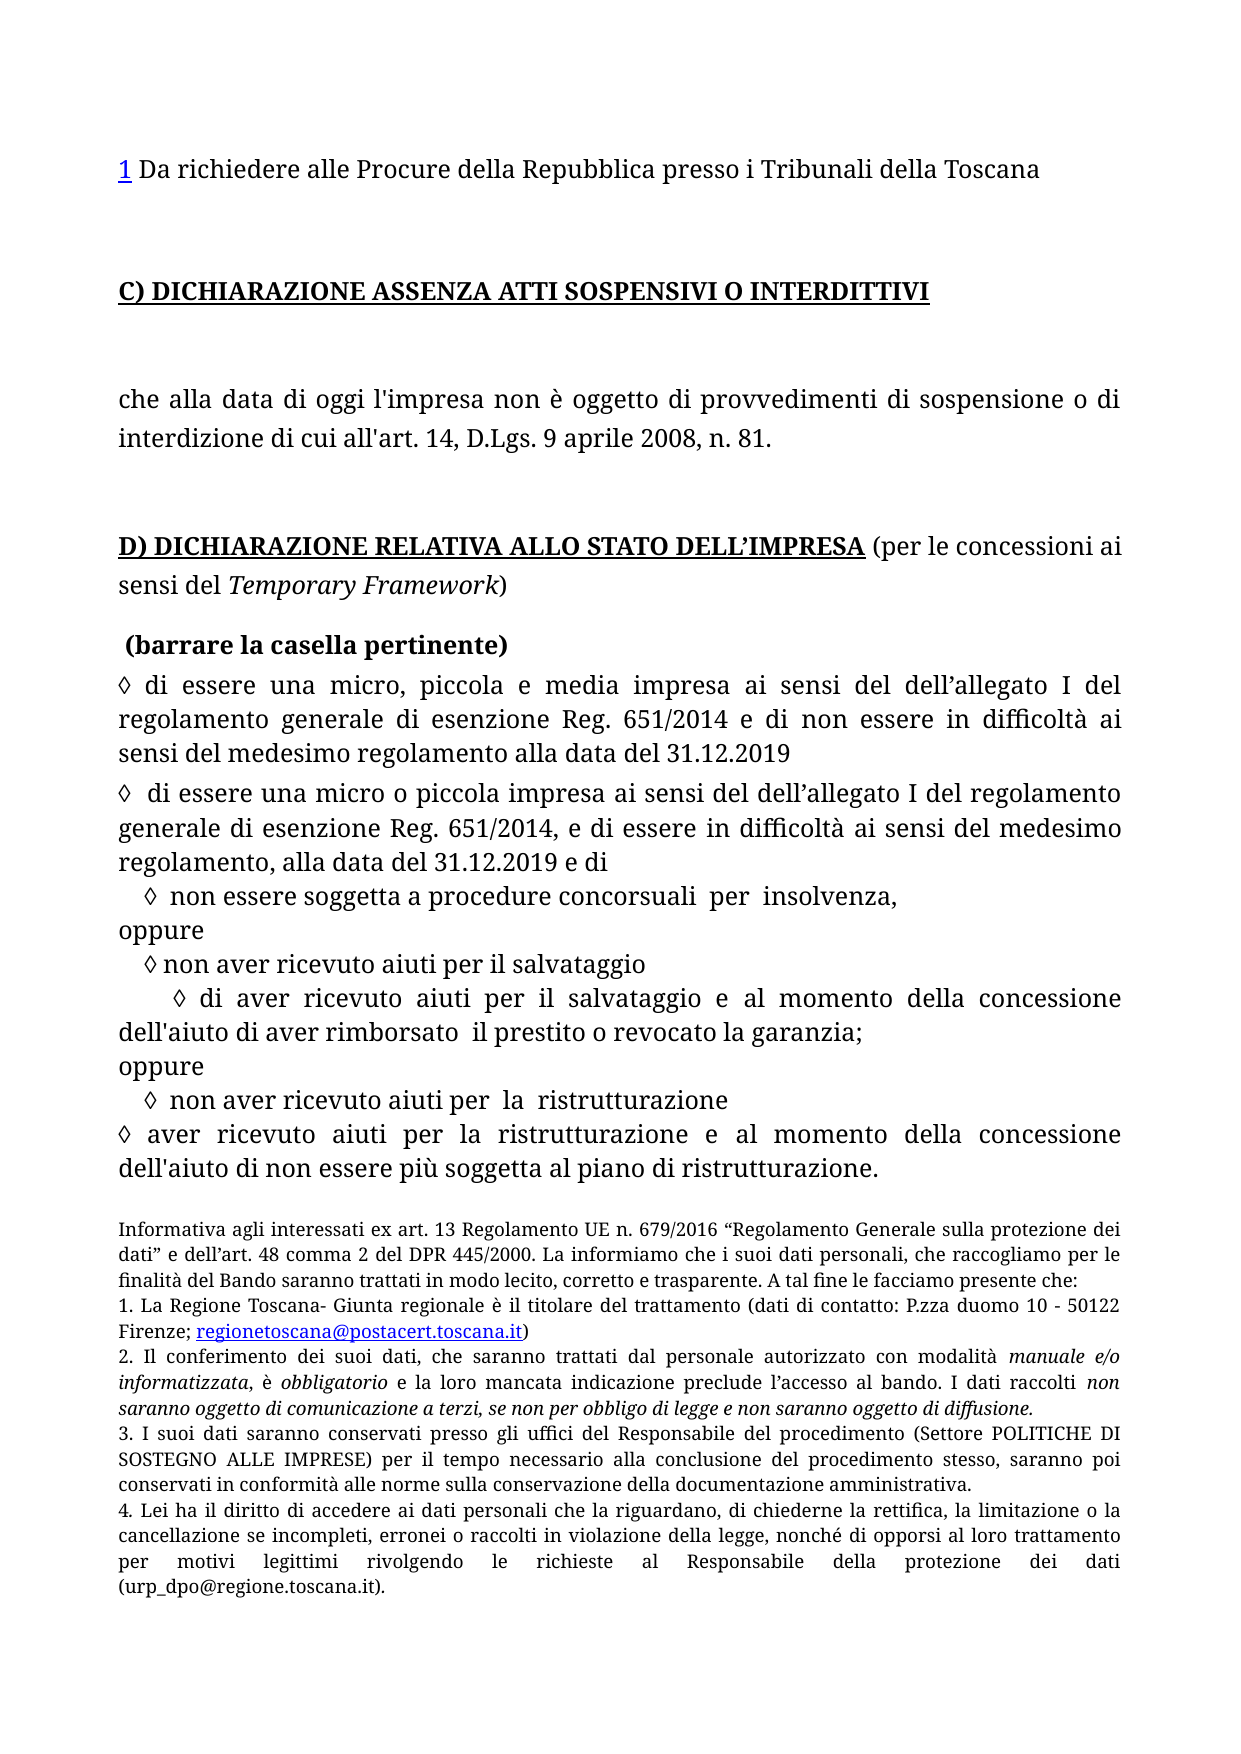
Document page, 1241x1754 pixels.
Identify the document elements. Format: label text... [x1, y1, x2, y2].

text D) DICHIARAZIONE RELATIVA ALLO STATO DELL’IMPRESA (per le concessioni ai sensi del Temporary Framework) [118, 528, 1122, 601]
text  di essere una micro o piccola impresa ai sensi del dell’allegato I del regolamento generale di esenzione Reg. 651/2014, e di essere in difficoltà ai sensi del medesimo regolamento, alla data del 31.12.2019 e di [118, 776, 1122, 878]
text che alla data di oggi l'impresa non è oggetto di provvedimenti di sospensione o di interdizione di cui all'art. 14, D.Lgs. 9 aprile 2008, n. 81. [118, 382, 1122, 455]
text  non essere soggetta a procedure concorsuali per insolvenza, [118, 878, 1122, 912]
text  non aver ricevuto aiuti per il salvataggio [118, 946, 1122, 981]
text  di aver ricevuto aiuti per il salvataggio e al momento della concessione dell'aiuto di aver rimborsato il prestito o revocato la garanzia; [118, 981, 1122, 1049]
text oppure [118, 1049, 1122, 1083]
text oppure [118, 912, 1122, 946]
text C) DICHIARAZIONE ASSENZA ATTI SOSPENSIVI O INTERDITTIVI [118, 274, 1122, 308]
text 3. I suoi dati saranno conservati presso gli uffici del Responsabile del procedimento (Settore POLITICHE DI SOSTEGNO ALLE IMPRESE) per il tempo necessario alla conclusione del procedimento stesso, saranno poi conservati in conformità alle norme sulla conservazione della documentazione amministrativa. [118, 1420, 1122, 1497]
text 2. Il conferimento dei suoi dati, che saranno trattati dal personale autorizzato con modalità manuale e/o informatizzata, è obbligatorio e la loro mancata indicazione preclude l’accesso al bando. I dati raccolti non saranno oggetto di comunicazione a terzi, se non per obbligo di legge e non saranno oggetto di diffusione. [118, 1344, 1122, 1420]
text Informativa agli interessati ex art. 13 Regolamento UE n. 679/2016 “Regolamento Generale sulla protezione dei dati” e dell’art. 48 comma 2 del DPR 445/2000. La informiamo che i suoi dati personali, che raccogliamo per le finalità del Bando saranno trattati in modo lecito, corretto e trasparente. A tal fine le facciamo presente che: [118, 1216, 1122, 1293]
text 1 Da richiedere alle Procure della Repubblica presso i Tribunali della Toscana [118, 152, 1122, 186]
text 1. La Regione Toscana- Giunta regionale è il titolare del trattamento (dati di contatto: P.zza duomo 10 - 50122 Firenze; regionetoscana@postacert.toscana.it) [118, 1293, 1122, 1344]
text (barrare la casella pertinente) [118, 627, 1122, 661]
text  aver ricevuto aiuti per la ristrutturazione e al momento della concessione dell'aiuto di non essere più soggetta al piano di ristrutturazione. [118, 1117, 1122, 1185]
text  di essere una micro, piccola e media impresa ai sensi del dell’allegato I del regolamento generale di esenzione Reg. 651/2014 e di non essere in difficoltà ai sensi del medesimo regolamento alla data del 31.12.2019 [118, 668, 1122, 770]
text  non aver ricevuto aiuti per la ristrutturazione [118, 1083, 1122, 1117]
text 4. Lei ha il diritto di accedere ai dati personali che la riguardano, di chiederne la rettifica, la limitazione o la cancellazione se incompleti, erronei o raccolti in violazione della legge, nonché di opporsi al loro trattamento per motivi legittimi rivolgendo le richieste al Responsabile della protezione dei dati (urp_dpo@regione.toscana.it). [118, 1497, 1122, 1599]
